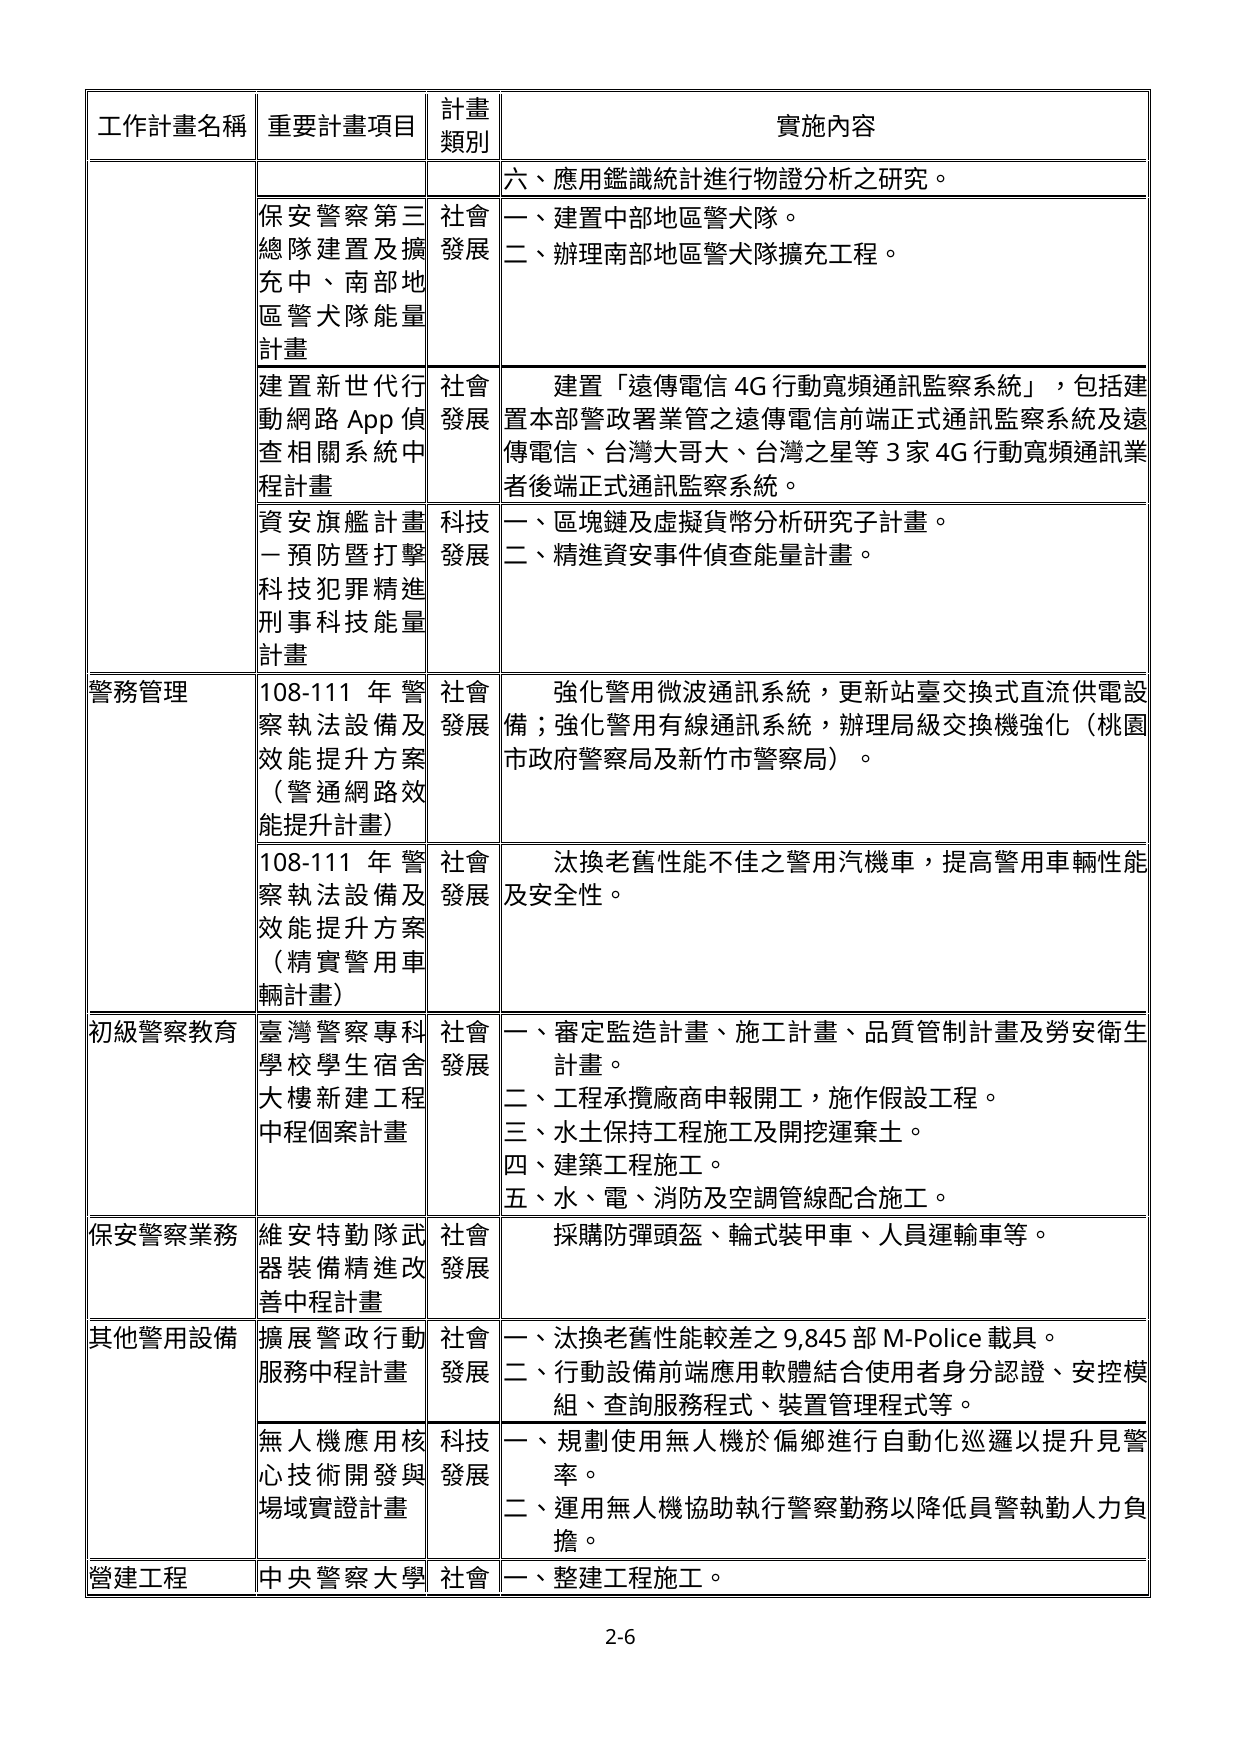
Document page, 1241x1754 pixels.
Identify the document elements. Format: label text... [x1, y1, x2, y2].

table_cell 中央警察大學 [256, 1561, 427, 1594]
table_cell 六、應用鑑識統計進行物證分析之研究。 [502, 159, 1148, 195]
table_header 重要計畫項目 [256, 92, 427, 158]
table_cell 初級警察教育 [88, 1011, 255, 1214]
table_cell 社會發展 [428, 199, 499, 365]
table_cell 其他警用設備 [86, 1318, 256, 1557]
table_cell 保安警察第三總隊建置及擴充中、南部地區警犬隊能量計畫 [258, 199, 425, 365]
table_header 計畫類別 [427, 92, 501, 158]
table_cell 一、汰換老舊性能較差之9,845部M-Police載具。 二、行動設備前端應用軟體結合使用者身分認證、安控模組、查詢服務程式、裝置管理程式等。 [501, 1318, 1149, 1421]
table_cell 汰換老舊性能不佳之警用汽機車，提高警用車輛性能及安全性。 [502, 841, 1148, 1011]
table_cell 一、審定監造計畫、施工計畫、品質管制計畫及勞安衛生計畫。 二、工程承攬廠商申報開工，施作假設工程。 三、水土保持工程施工及開挖運棄土。 四、建築工程施工。 五、水、電、消防及空調管線配合施工。 [502, 1011, 1148, 1214]
table_cell 強化警用微波通訊系統，更新站臺交換式直流供電設備；強化警用有線通訊系統，辦理局級交換機強化（桃園市政府警察局及新竹市警察局）。 [502, 671, 1148, 841]
table_cell 保安警察業務 [88, 1215, 255, 1318]
table_cell 營建工程 [88, 1558, 256, 1594]
table_cell 資安旗艦計畫－預防暨打擊科技犯罪精進刑事科技能量計畫 [258, 505, 425, 671]
table_cell [258, 162, 425, 195]
table_header 實施內容 [501, 92, 1148, 158]
table_cell 社會 [427, 1561, 501, 1594]
table_cell 採購防彈頭盔、輪式裝甲車、人員運輸車等。 [502, 1215, 1148, 1318]
table_cell 社會發展 [428, 845, 499, 1011]
table_cell 維安特勤隊武器裝備精進改善中程計畫 [258, 1218, 425, 1318]
table_header 工作計畫名稱 [88, 92, 256, 158]
table_cell 社會發展 [428, 1015, 499, 1214]
table_cell 擴展警政行動服務中程計畫 [258, 1321, 425, 1421]
table_cell 社會發展 [428, 1321, 499, 1421]
table_cell 科技發展 [428, 505, 499, 671]
table_cell 社會發展 [428, 368, 499, 502]
table_cell 警務管理 [88, 671, 255, 1011]
table_cell 臺灣警察專科學校學生宿舍大樓新建工程中程個案計畫 [258, 1015, 425, 1214]
table_cell 社會發展 [428, 1218, 499, 1318]
table_cell 建置新世代行動網路App偵查相關系統中程計畫 [258, 368, 425, 502]
table_cell 一、規劃使用無人機於偏鄉進行自動化巡邏以提升見警率。 二、運用無人機協助執行警察勤務以降低員警執勤人力負擔。 [502, 1421, 1148, 1557]
table_cell 108-111年警察執法設備及效能提升方案（警通網路效能提升計畫） [258, 675, 425, 841]
table_cell 社會發展 [428, 675, 499, 841]
table_cell 無人機應用核心技術開發與場域實證計畫 [258, 1424, 425, 1557]
table_cell 建置「遠傳電信4G行動寬頻通訊監察系統」，包括建置本部警政署業管之遠傳電信前端正式通訊監察系統及遠傳電信、台灣大哥大、台灣之星等3家4G行動寬頻通訊業者後端正式通訊監察系統。 [502, 365, 1148, 502]
table_cell 108-111年警察執法設備及效能提升方案（精實警用車輛計畫） [258, 845, 425, 1011]
table_cell 一、整建工程施工。 [501, 1558, 1148, 1594]
table_cell [428, 162, 499, 195]
table_cell 科技發展 [428, 1424, 499, 1557]
table_cell 一、建置中部地區警犬隊。 二、辦理南部地區警犬隊擴充工程。 [502, 195, 1148, 365]
table_cell [88, 159, 255, 671]
table_cell 一、區塊鏈及虛擬貨幣分析研究子計畫。 二、精進資安事件偵查能量計畫。 [501, 502, 1149, 671]
